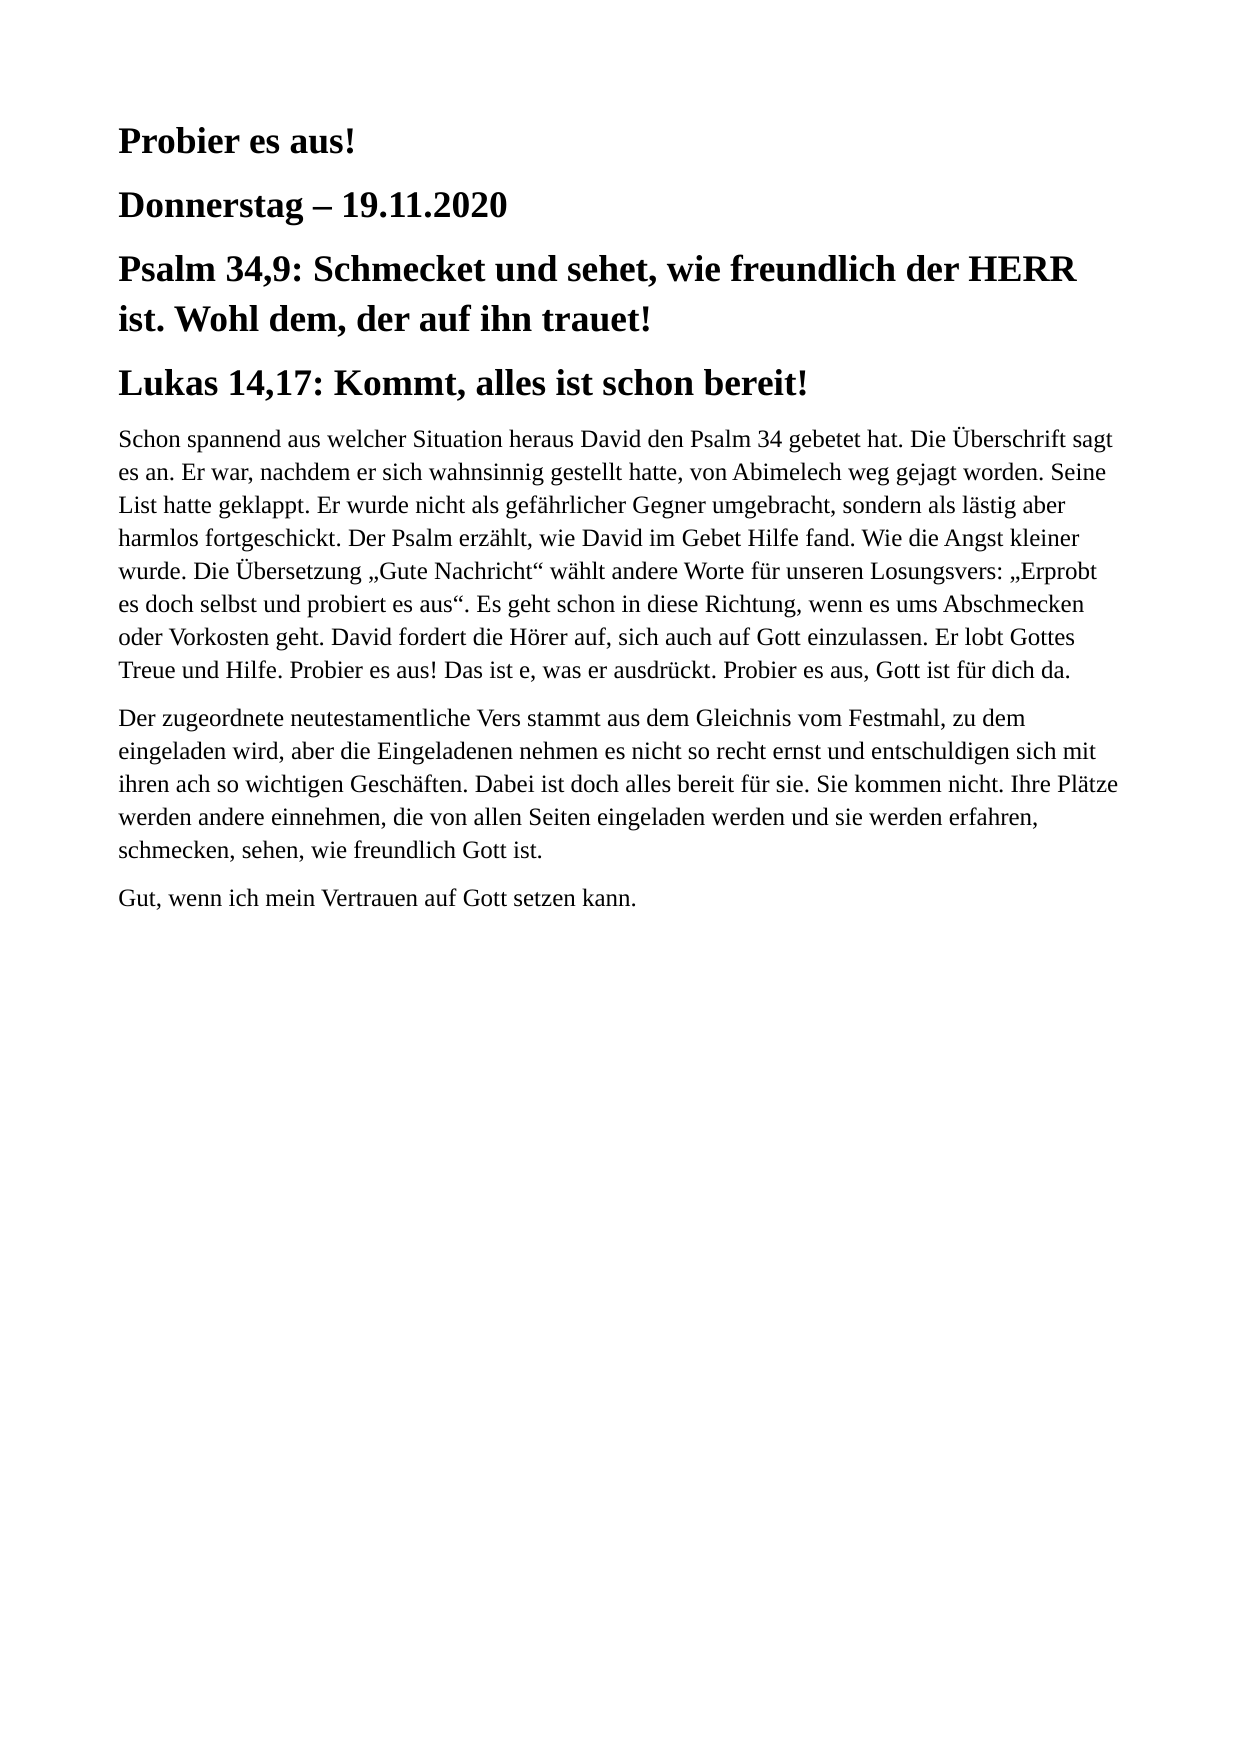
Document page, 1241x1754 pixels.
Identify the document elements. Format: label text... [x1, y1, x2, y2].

text Der zugeordnete neutestamentliche Vers stammt aus dem Gleichnis vom Festmahl, zu dem eingeladen wird, aber die Eingeladenen nehmen es nicht so recht ernst und entschuldigen sich mit ihren ach so wichtigen Geschäften. Dabei ist doch alles bereit für sie. Sie kommen nicht. Ihre Plätze werden andere einnehmen, die von allen Seiten eingeladen werden und sie werden erfahren, schmecken, sehen, wie freundlich Gott ist. [118, 703, 1122, 864]
text Lukas 14,17: Kommt, alles ist schon bereit! [118, 360, 1122, 403]
text Psalm 34,9: Schmecket und sehet, wie freundlich der HERR ist. Wohl dem, der auf ihn trauet! [118, 246, 1122, 339]
text Gut, wenn ich mein Vertrauen auf Gott setzen kann. [118, 883, 1122, 912]
text Schon spannend aus welcher Situation heraus David den Psalm 34 gebetet hat. Die Überschrift sagt es an. Er war, nachdem er sich wahnsinnig gestellt hatte, von Abimelech weg gejagt worden. Seine List hatte geklappt. Er wurde nicht als gefährlicher Gegner umgebracht, sondern als lästig aber harmlos fortgeschickt. Der Psalm erzählt, wie David im Gebet Hilfe fand. Wie die Angst kleiner wurde. Die Übersetzung „Gute Nachricht“ wählt andere Worte für unseren Losungsvers: „Erprobt es doch selbst und probiert es aus“. Es geht schon in diese Richtung, wenn es ums Abschmecken oder Vorkosten geht. David fordert die Hörer auf, sich auch auf Gott einzulassen. Er lobt Gottes Treue und Hilfe. Probier es aus! Das ist e, was er ausdrückt. Probier es aus, Gott ist für dich da. [118, 424, 1122, 684]
text Probier es aus! [118, 118, 1122, 161]
text Donnerstag – 19.11.2020 [118, 182, 1122, 225]
